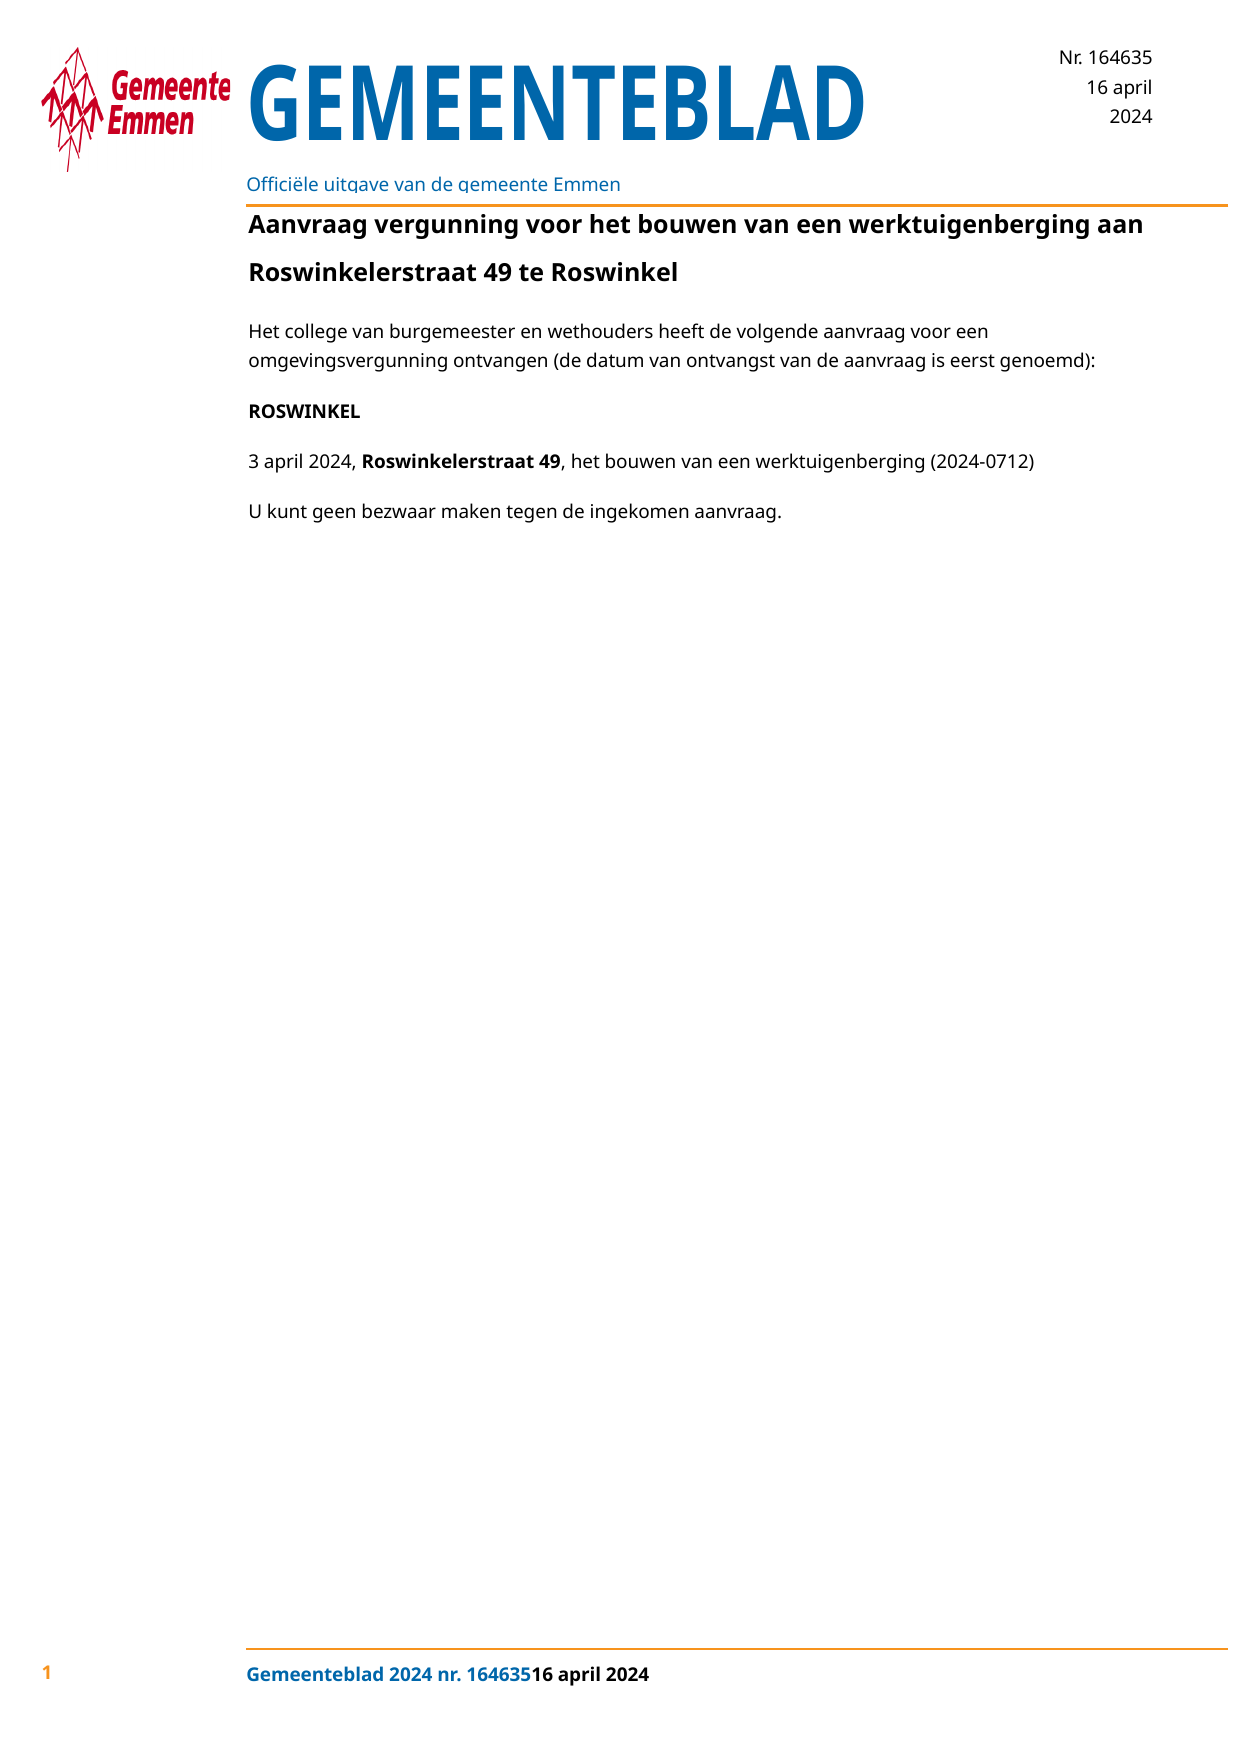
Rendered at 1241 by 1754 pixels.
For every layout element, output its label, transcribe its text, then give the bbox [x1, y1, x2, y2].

text 3 april 2024, Roswinkelerstraat 49, het bouwen van een werktuigenberging (2024-0712) [248, 448, 1152, 474]
text Aanvraag vergunning voor het bouwen van een werktuigenberging aan Roswinkelerstraat 49 te Roswinkel [248, 207, 1152, 288]
text Het college van burgemeester en wethouders heeft de volgende aanvraag voor een omgevingsvergunning ontvangen (de datum van ontvangst van de aanvraag is eerst genoemd): [248, 318, 1152, 373]
picture [41, 47, 231, 172]
text U kunt geen bezwaar maken tegen de ingekomen aanvraag. [248, 499, 1152, 524]
text ROSWINKEL [248, 398, 1152, 424]
